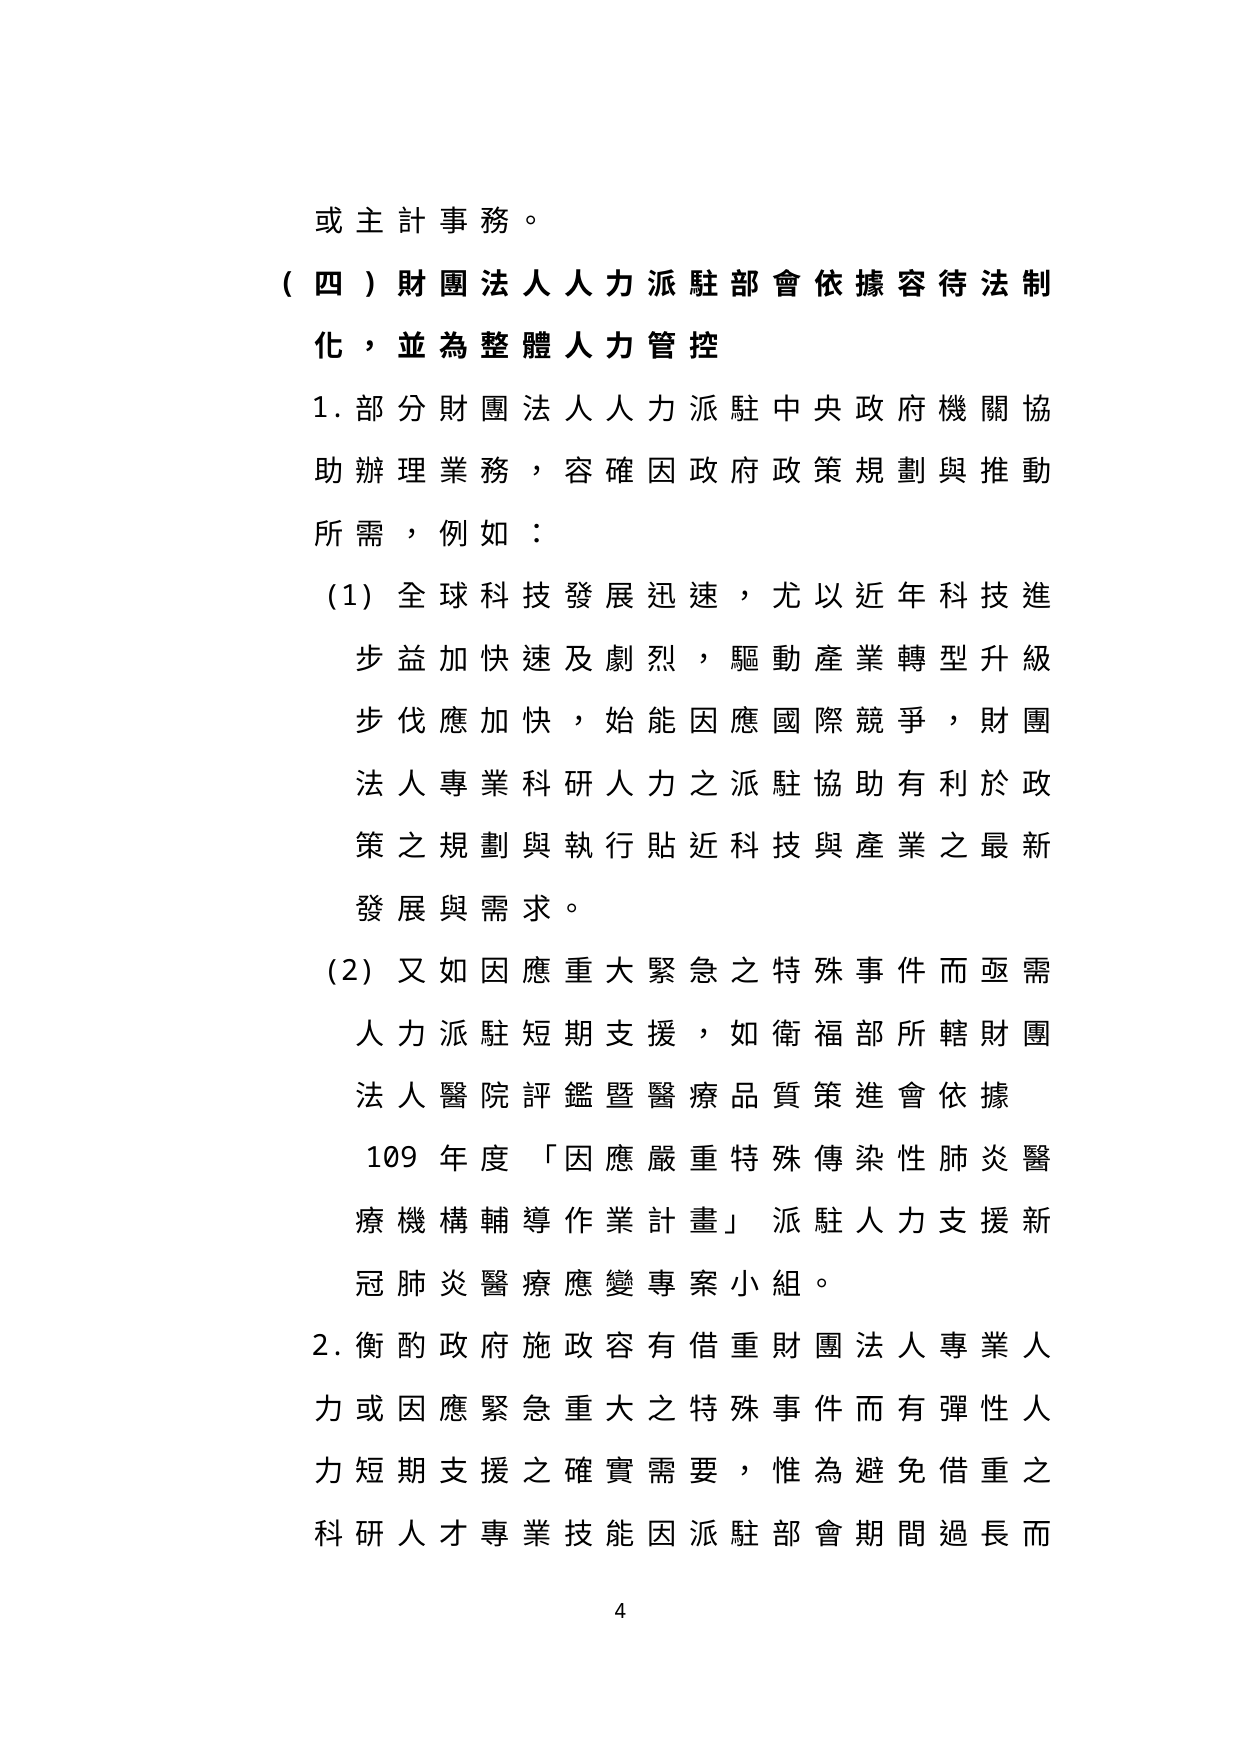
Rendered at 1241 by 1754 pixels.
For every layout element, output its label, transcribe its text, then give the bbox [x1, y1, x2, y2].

text (2)又如因應重大緊急之特殊事件而亟需人力派駐短期支援，如衛福部所轄財團法人醫院評鑑暨醫療品質策進會依據109年度「因應嚴重特殊傳染性肺炎醫療機構輔導作業計畫」派駐人力支援新冠肺炎醫療應變專案小組。 [301, 927, 1058, 1302]
text (四)財團法人人力派駐部會依據容待法制化，並為整體人力管控 [242, 240, 1058, 365]
text (1)全球科技發展迅速，尤以近年科技進步益加快速及劇烈，驅動產業轉型升級步伐應加快，始能因應國際競爭，財團法人專業科研人力之派駐協助有利於政策之規劃與執行貼近科技與產業之最新發展與需求。 [301, 552, 1058, 927]
text 1.部分財團法人人力派駐中央政府機關協助辦理業務，容確因政府政策規劃與推動所需，例如： [271, 365, 1058, 552]
text 或主計事務。 [271, 177, 1058, 240]
text 2.衡酌政府施政容有借重財團法人專業人力或因應緊急重大之特殊事件而有彈性人力短期支援之確實需要，惟為避免借重之科研人才專業技能因派駐部會期間過長而 [271, 1302, 1058, 1552]
